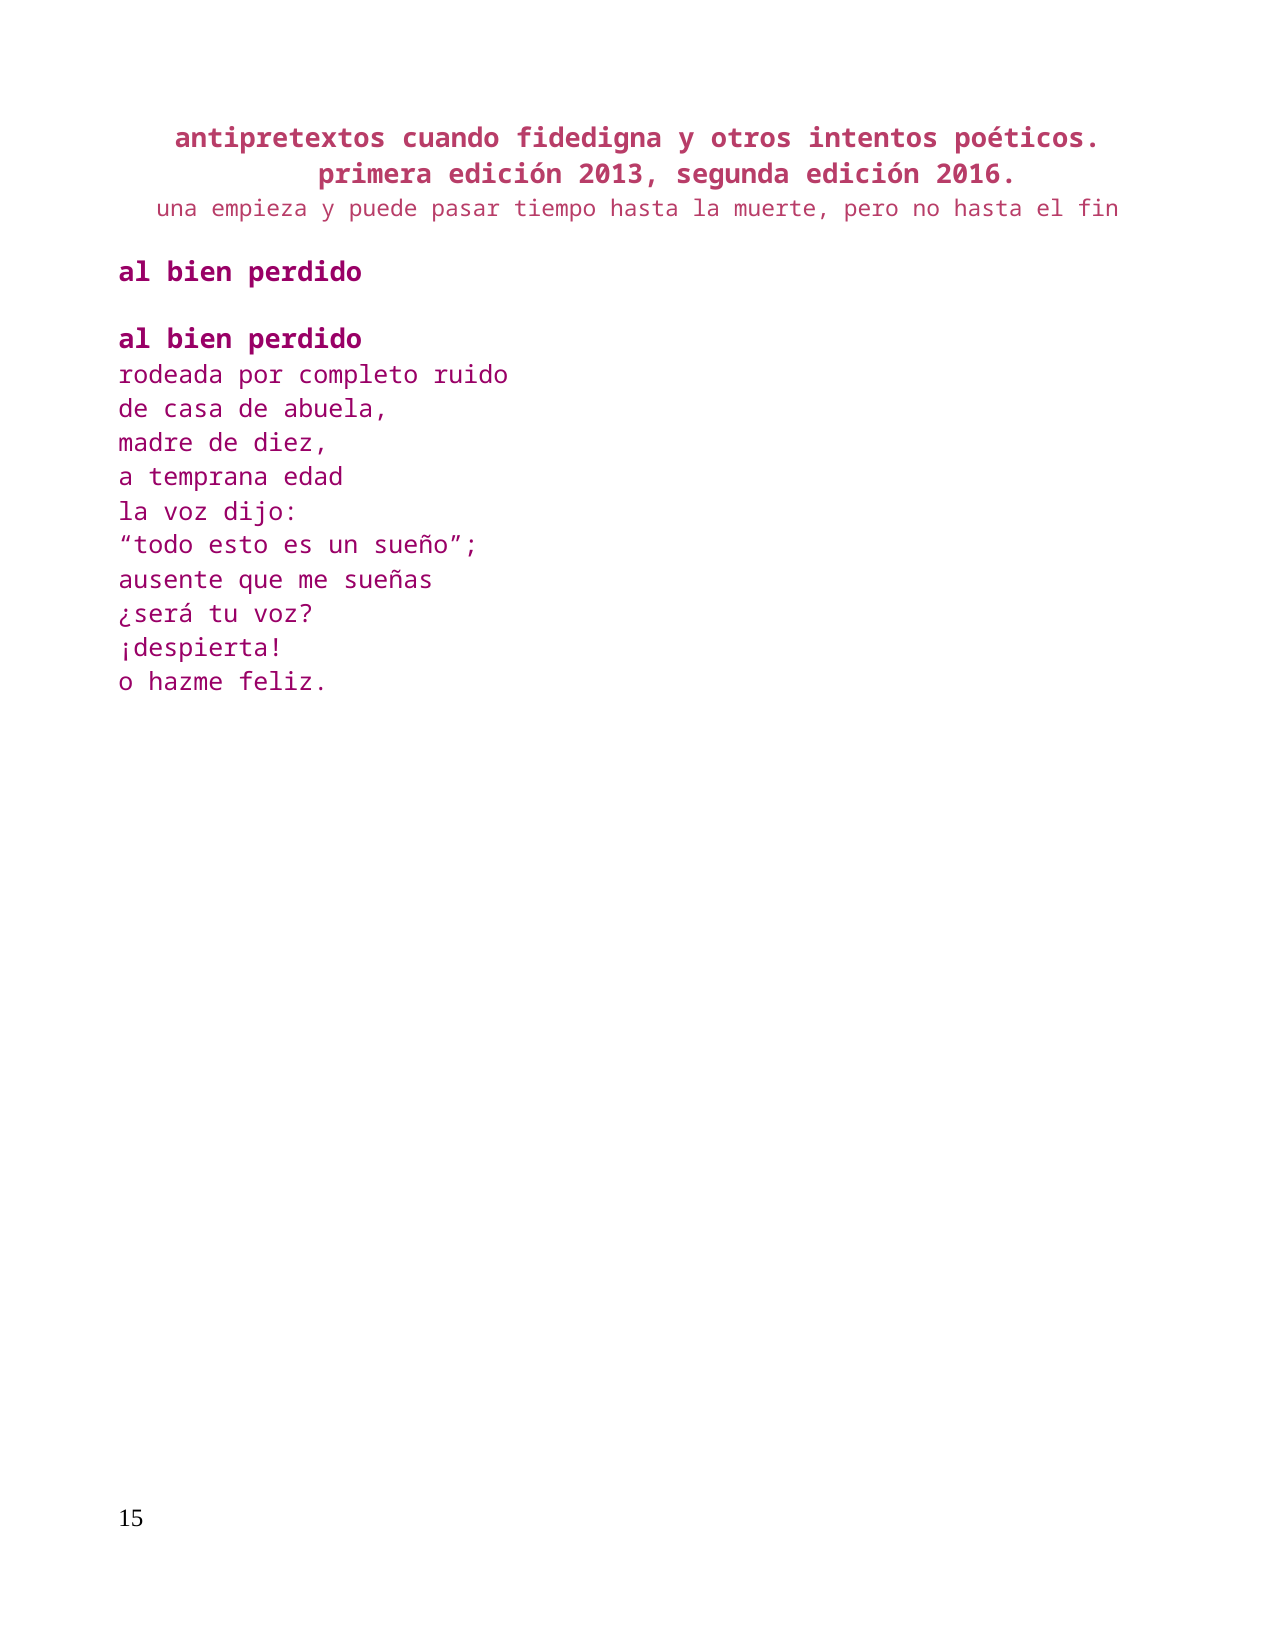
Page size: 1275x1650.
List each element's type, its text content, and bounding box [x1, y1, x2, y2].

text madre de diez, [118, 425, 1157, 459]
text o hazme feliz. [118, 663, 1157, 697]
text rodeada por completo ruido [118, 357, 1157, 391]
text de casa de abuela, [118, 391, 1157, 425]
text ausente que me sueñas [118, 561, 1157, 595]
text ¡despierta! [118, 629, 1157, 663]
text la voz dijo: [118, 493, 1157, 527]
text al bien perdido [118, 320, 1157, 357]
text “todo esto es un sueño”; [118, 527, 1157, 561]
text al bien perdido [118, 253, 1157, 289]
text a temprana edad [118, 459, 1157, 493]
text ¿será tu voz? [118, 595, 1157, 629]
